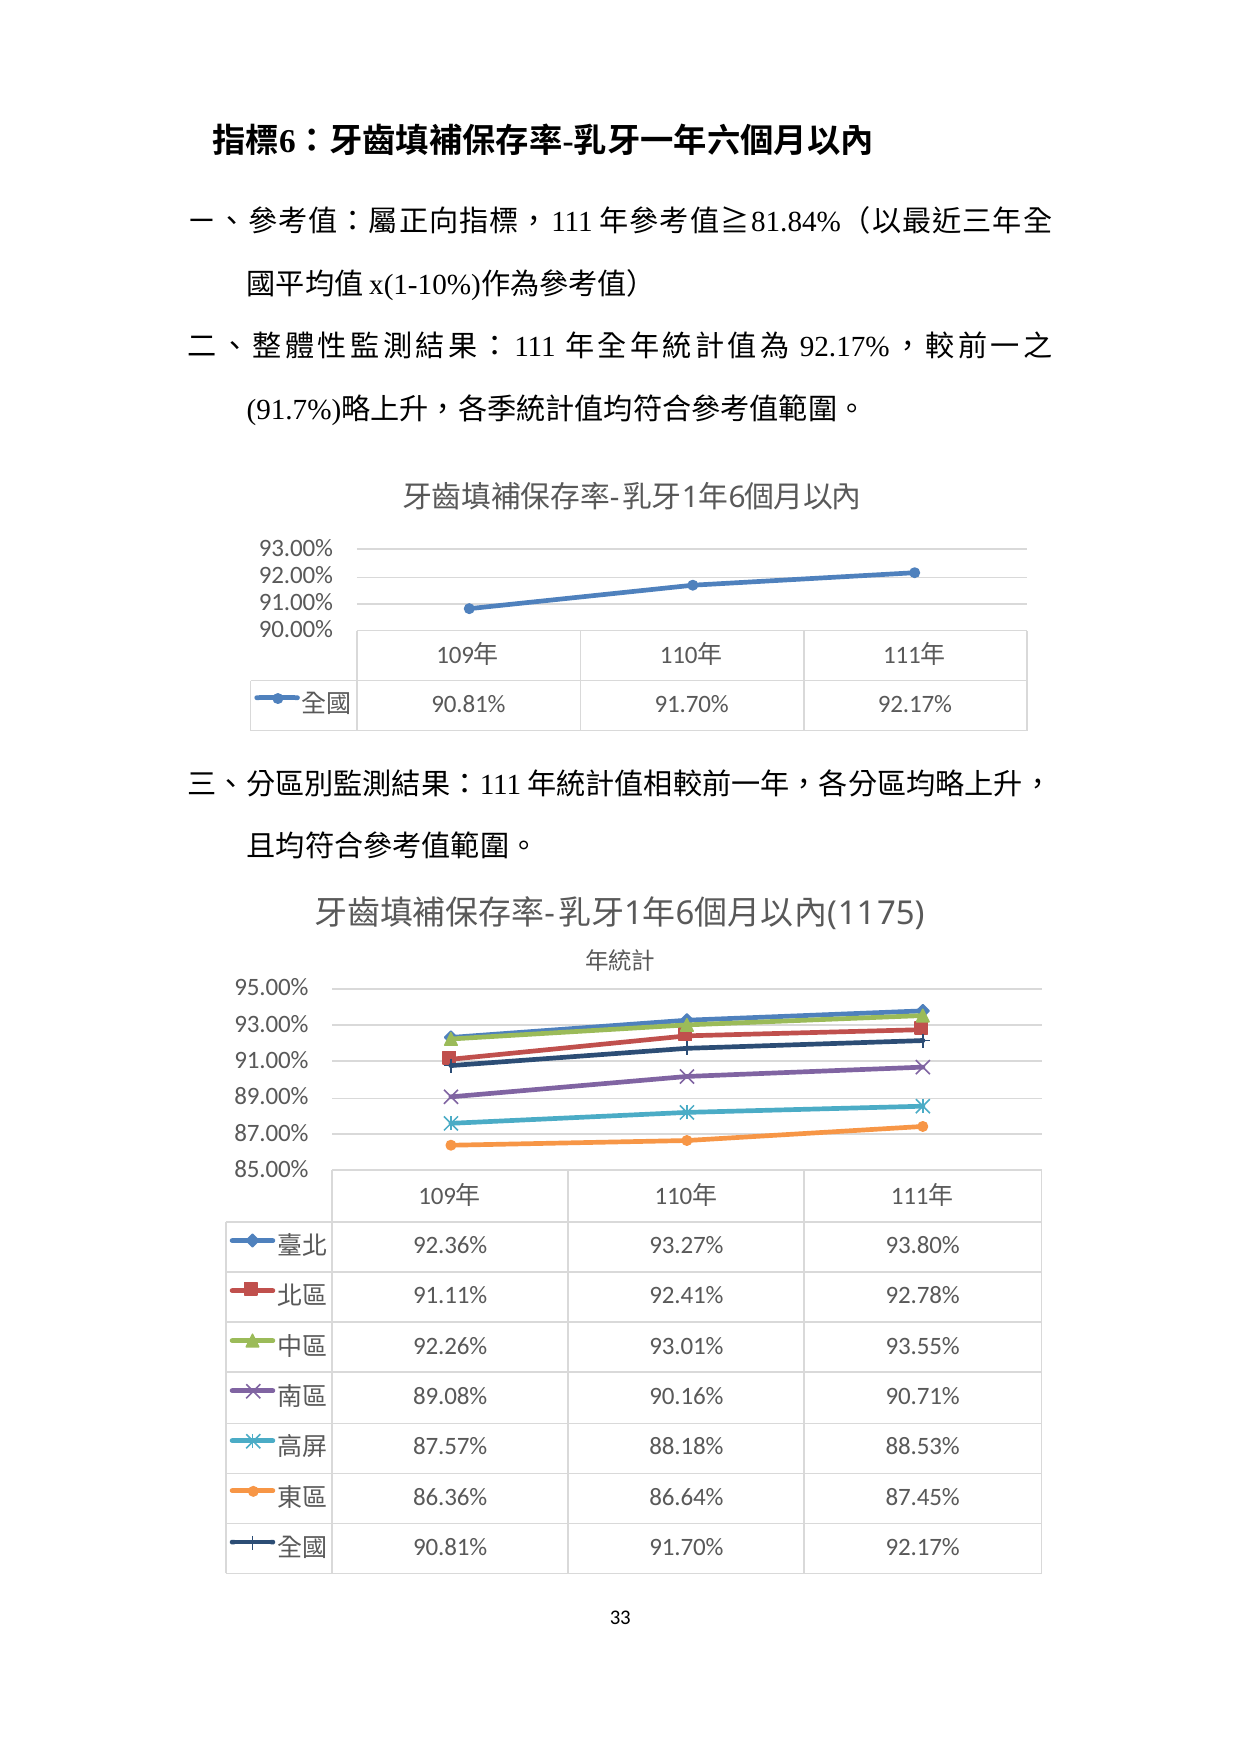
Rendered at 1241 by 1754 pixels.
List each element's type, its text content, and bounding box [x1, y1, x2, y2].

text 三、分區別監測結果：111年統計值相較前一年，各分區均略上升，且均符合參考值範圍。 [187, 427, 1053, 865]
text 二、整體性監測結果：111年全年統計值為92.17%，較前一之(91.7%)略上升，各季統計值均符合參考值範圍。 [187, 302, 1053, 427]
text 指標6：牙齒填補保存率-乳牙一年六個月以內 [212, 96, 1053, 159]
text ㄧ、參考值：屬正向指標，111年參考值≧81.84%（以最近三年全國平均值x(1-10%)作為參考值） [187, 177, 1053, 302]
